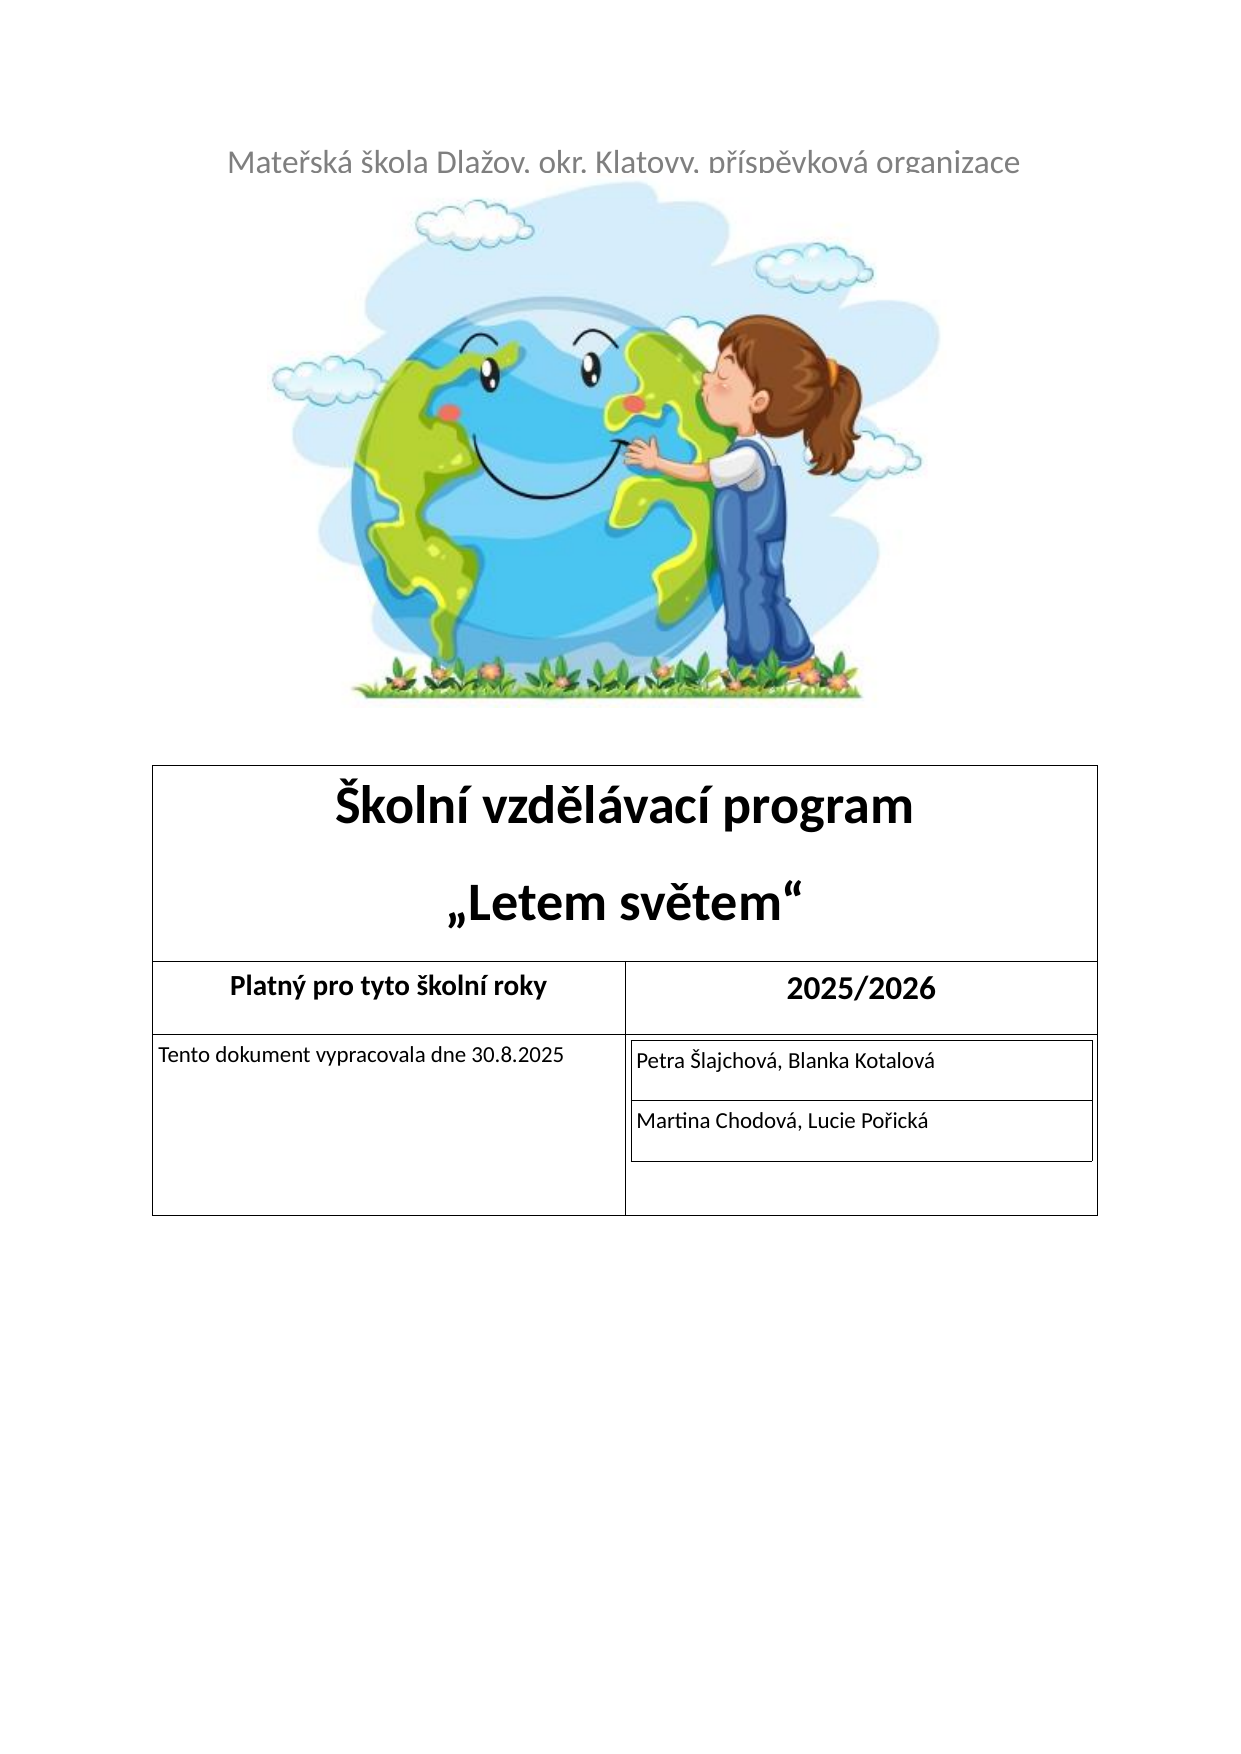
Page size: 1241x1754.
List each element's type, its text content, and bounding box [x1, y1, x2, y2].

table_header Školní vzdělávací program „Letem světem“ [153, 766, 1097, 961]
table_header Tento dokument vypracovala dne 30.8.2025 [153, 1035, 625, 1215]
table_header Petra Šlajchová, Blanka Kotalová [632, 1041, 1092, 1100]
table_cell Martina Chodová, Lucie Pořická [632, 1101, 1092, 1161]
table_header Mateřská škola Dlažov, okr. Klatovy, příspěvková organizace [136, 141, 1104, 173]
table_header [626, 1035, 1097, 1215]
table_header 2025/2026 [626, 962, 1097, 1034]
picture [266, 173, 947, 708]
table_header Platný pro tyto školní roky [153, 962, 625, 1034]
table_header [947, 174, 1104, 182]
